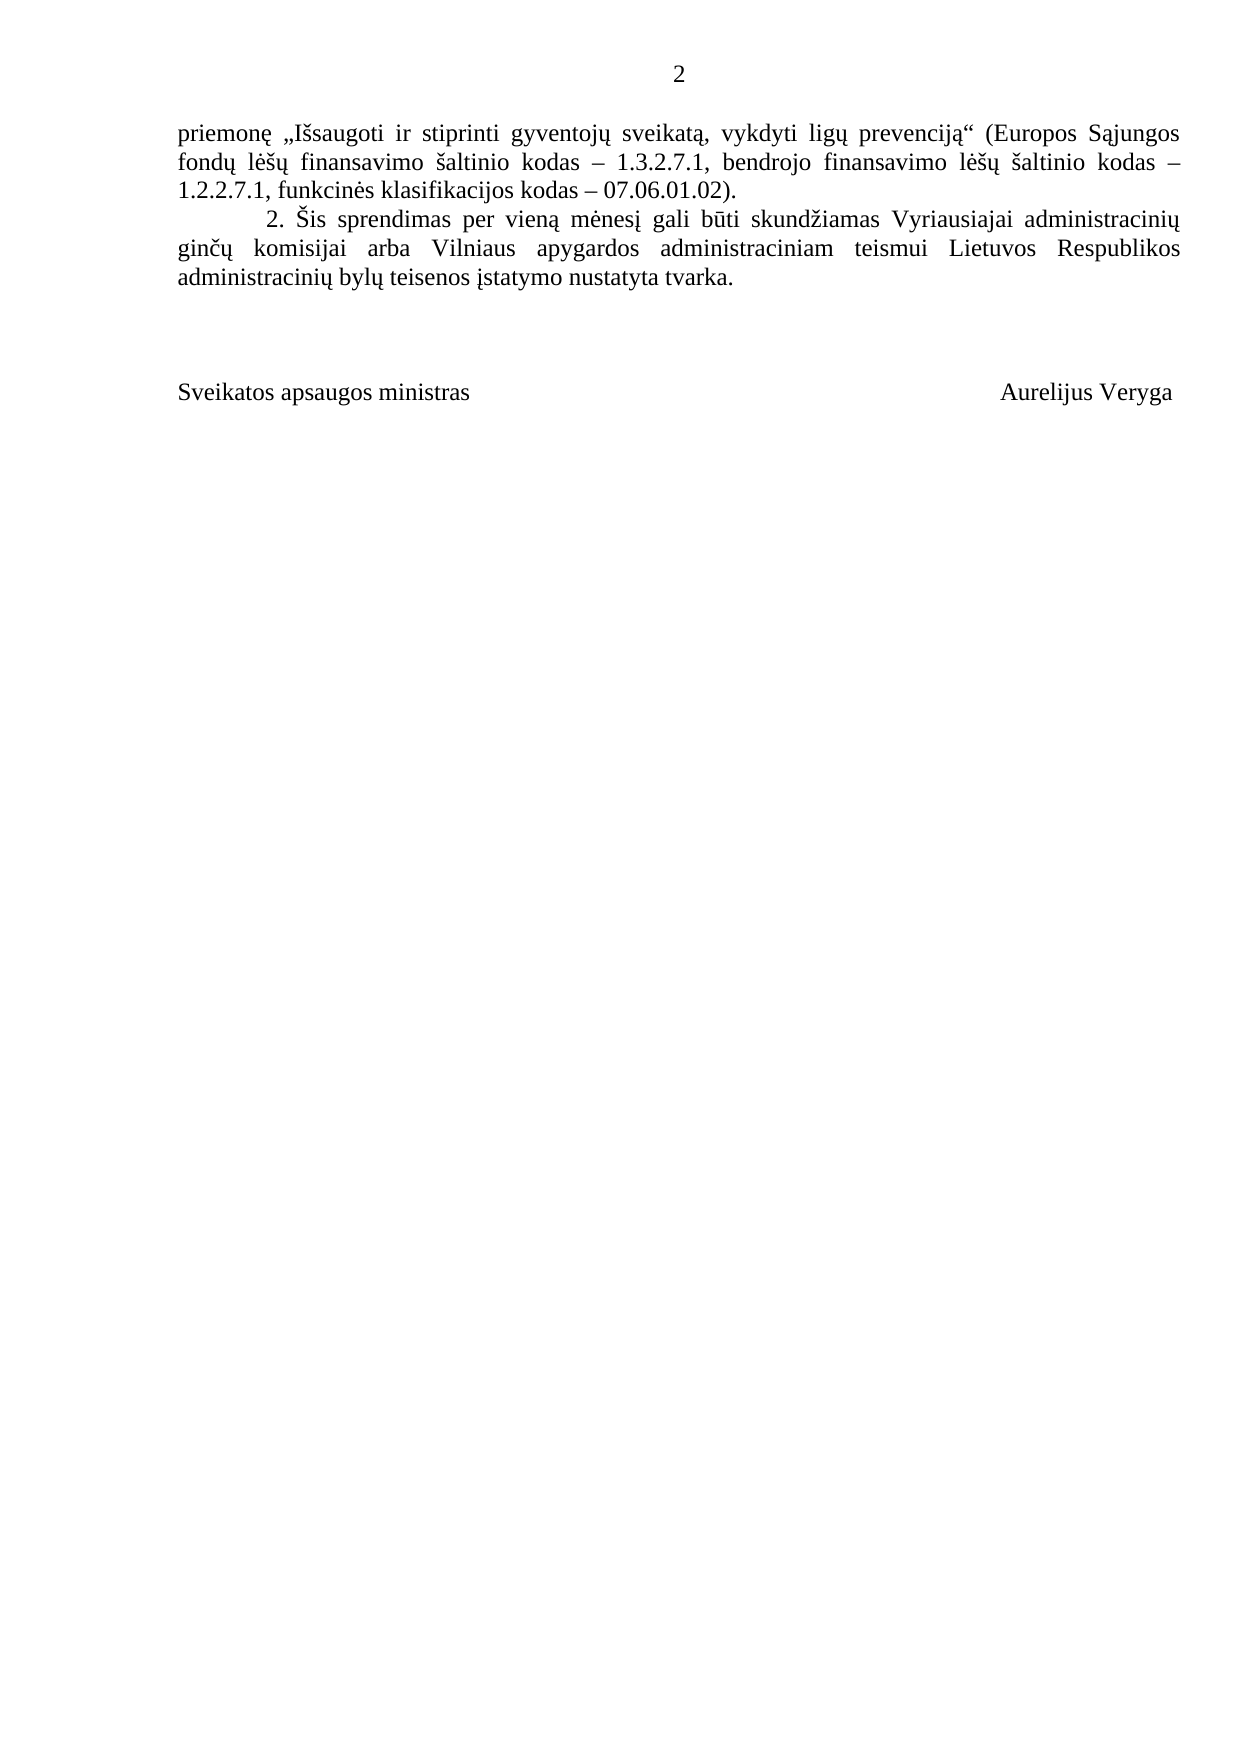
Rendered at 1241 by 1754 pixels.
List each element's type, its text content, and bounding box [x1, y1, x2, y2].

text Sveikatos apsaugos ministras Aurelijus Veryga [177, 377, 1181, 406]
text priemonę „Išsaugoti ir stiprinti gyventojų sveikatą, vykdyti ligų prevenciją“ (Europos Sąjungos fondų lėšų finansavimo šaltinio kodas – 1.3.2.7.1, bendrojo finansavimo lėšų šaltinio kodas – 1.2.2.7.1, funkcinės klasifikacijos kodas – 07.06.01.02). [177, 118, 1181, 204]
text 2. Šis sprendimas per vieną mėnesį gali būti skundžiamas Vyriausiajai administracinių ginčų komisijai arba Vilniaus apygardos administraciniam teismui Lietuvos Respublikos administracinių bylų teisenos įstatymo nustatyta tvarka. [177, 204, 1181, 291]
